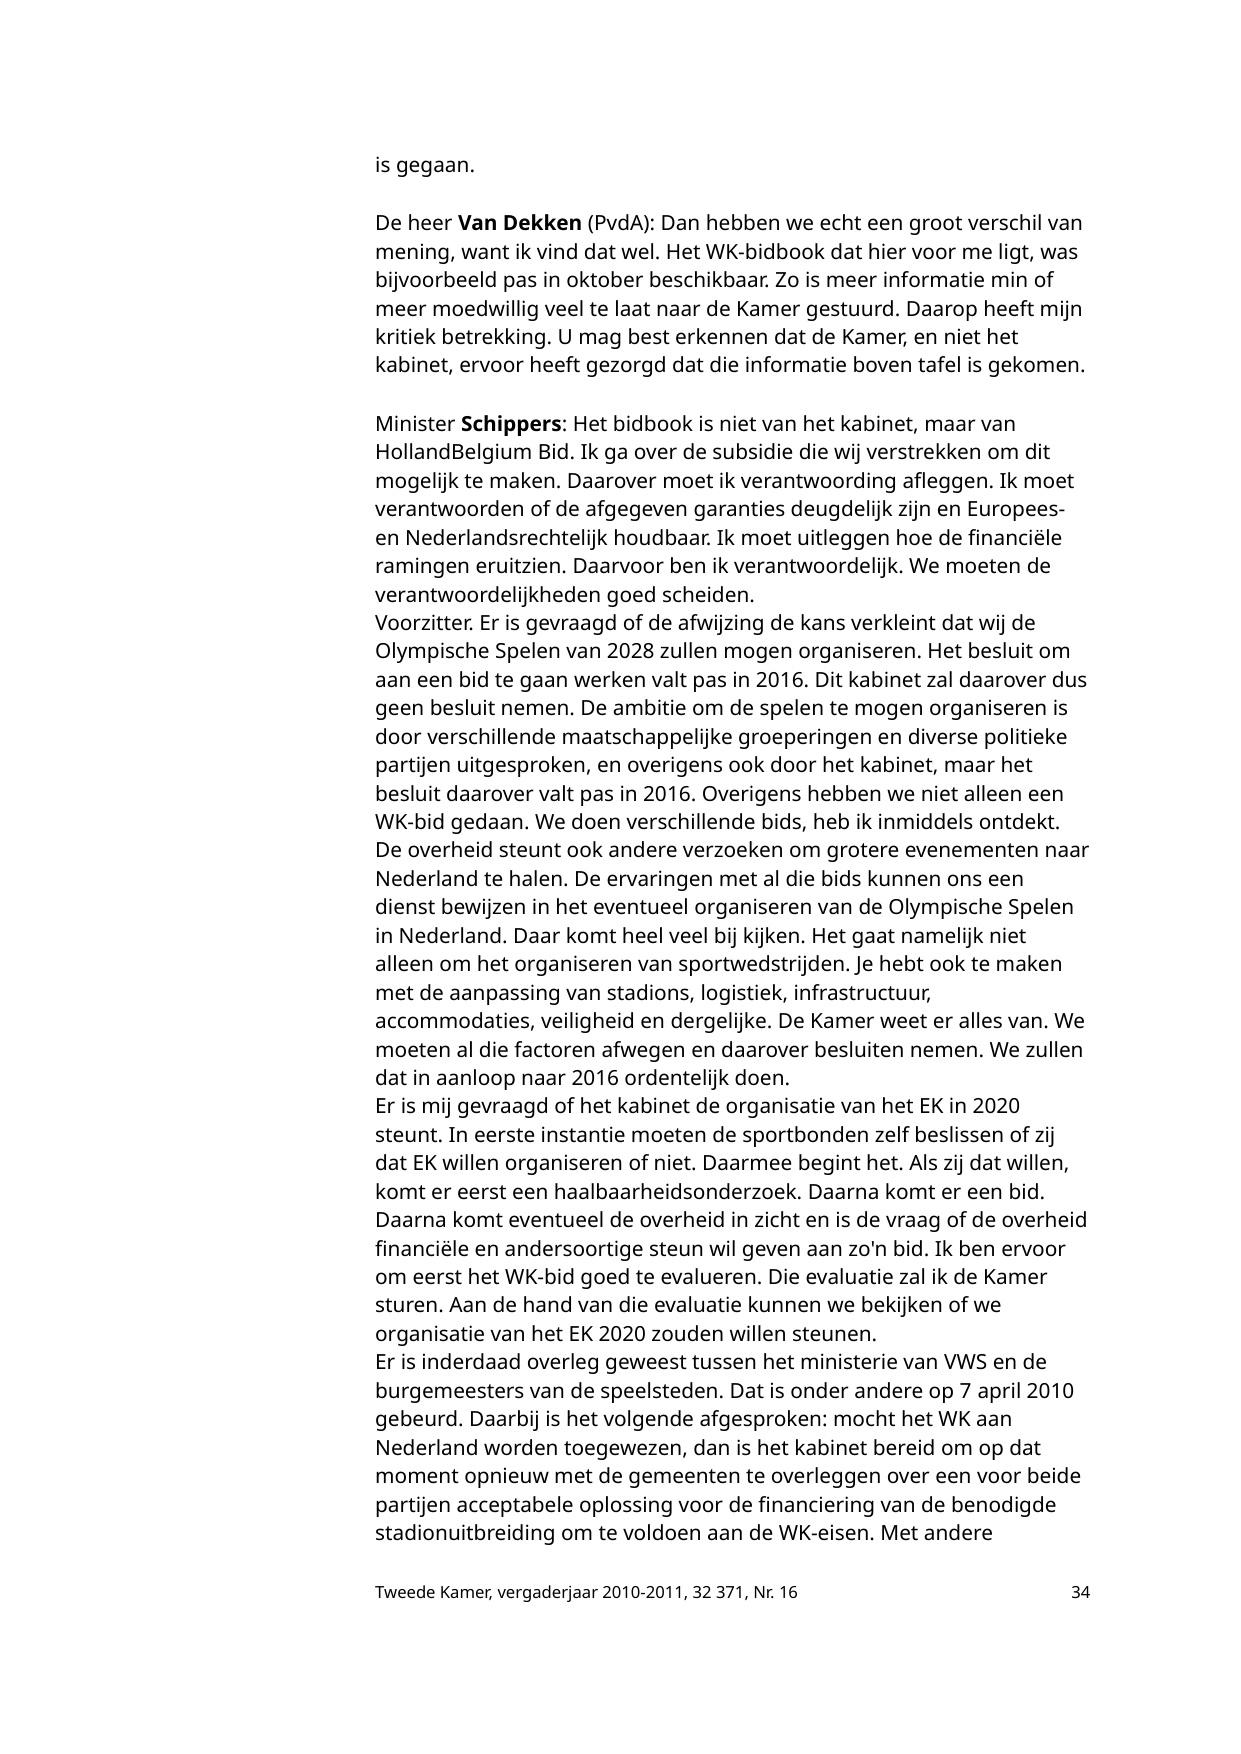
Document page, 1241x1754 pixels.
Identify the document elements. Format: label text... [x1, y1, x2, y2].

text Er is inderdaad overleg geweest tussen het ministerie van VWS en de burgemeesters van de speelsteden. Dat is onder andere op 7 april 2010 gebeurd. Daarbij is het volgende afgesproken: mocht het WK aan Nederland worden toegewezen, dan is het kabinet bereid om op dat moment opnieuw met de gemeenten te overleggen over een voor beide partijen acceptabele oplossing voor de financiering van de benodigde stadionuitbreiding om te voldoen aan de WK-eisen. Met andere [375, 1347, 1090, 1547]
text De heer Van Dekken (PvdA): Dan hebben we echt een groot verschil van mening, want ik vind dat wel. Het WK-bidbook dat hier voor me ligt, was bijvoorbeeld pas in oktober beschikbaar. Zo is meer informatie min of meer moedwillig veel te laat naar de Kamer gestuurd. Daarop heeft mijn kritiek betrekking. U mag best erkennen dat de Kamer, en niet het kabinet, ervoor heeft gezorgd dat die informatie boven tafel is gekomen. [375, 208, 1090, 379]
text is gegaan. [375, 150, 1090, 178]
text Minister Schippers: Het bidbook is niet van het kabinet, maar van HollandBelgium Bid. Ik ga over de subsidie die wij verstrekken om dit mogelijk te maken. Daarover moet ik verantwoording afleggen. Ik moet verantwoorden of de afgegeven garanties deugdelijk zijn en Europees- en Nederlandsrechtelijk houdbaar. Ik moet uitleggen hoe de financiële ramingen eruitzien. Daarvoor ben ik verantwoordelijk. We moeten de verantwoordelijkheden goed scheiden. [375, 409, 1090, 608]
text Er is mij gevraagd of het kabinet de organisatie van het EK in 2020 steunt. In eerste instantie moeten de sportbonden zelf beslissen of zij dat EK willen organiseren of niet. Daarmee begint het. Als zij dat willen, komt er eerst een haalbaarheidsonderzoek. Daarna komt er een bid. Daarna komt eventueel de overheid in zicht en is de vraag of de overheid financiële en andersoortige steun wil geven aan zo'n bid. Ik ben ervoor om eerst het WK-bid goed te evalueren. Die evaluatie zal ik de Kamer sturen. Aan de hand van die evaluatie kunnen we bekijken of we organisatie van het EK 2020 zouden willen steunen. [375, 1092, 1090, 1347]
text Voorzitter. Er is gevraagd of de afwijzing de kans verkleint dat wij de Olympische Spelen van 2028 zullen mogen organiseren. Het besluit om aan een bid te gaan werken valt pas in 2016. Dit kabinet zal daarover dus geen besluit nemen. De ambitie om de spelen te mogen organiseren is door verschillende maatschappelijke groeperingen en diverse politieke partijen uitgesproken, en overigens ook door het kabinet, maar het besluit daarover valt pas in 2016. Overigens hebben we niet alleen een WK-bid gedaan. We doen verschillende bids, heb ik inmiddels ontdekt. De overheid steunt ook andere verzoeken om grotere evenementen naar Nederland te halen. De ervaringen met al die bids kunnen ons een dienst bewijzen in het eventueel organiseren van de Olympische Spelen in Nederland. Daar komt heel veel bij kijken. Het gaat namelijk niet alleen om het organiseren van sportwedstrijden. Je hebt ook te maken met de aanpassing van stadions, logistiek, infrastructuur, accommodaties, veiligheid en dergelijke. De Kamer weet er alles van. We moeten al die factoren afwegen en daarover besluiten nemen. We zullen dat in aanloop naar 2016 ordentelijk doen. [375, 608, 1090, 1092]
